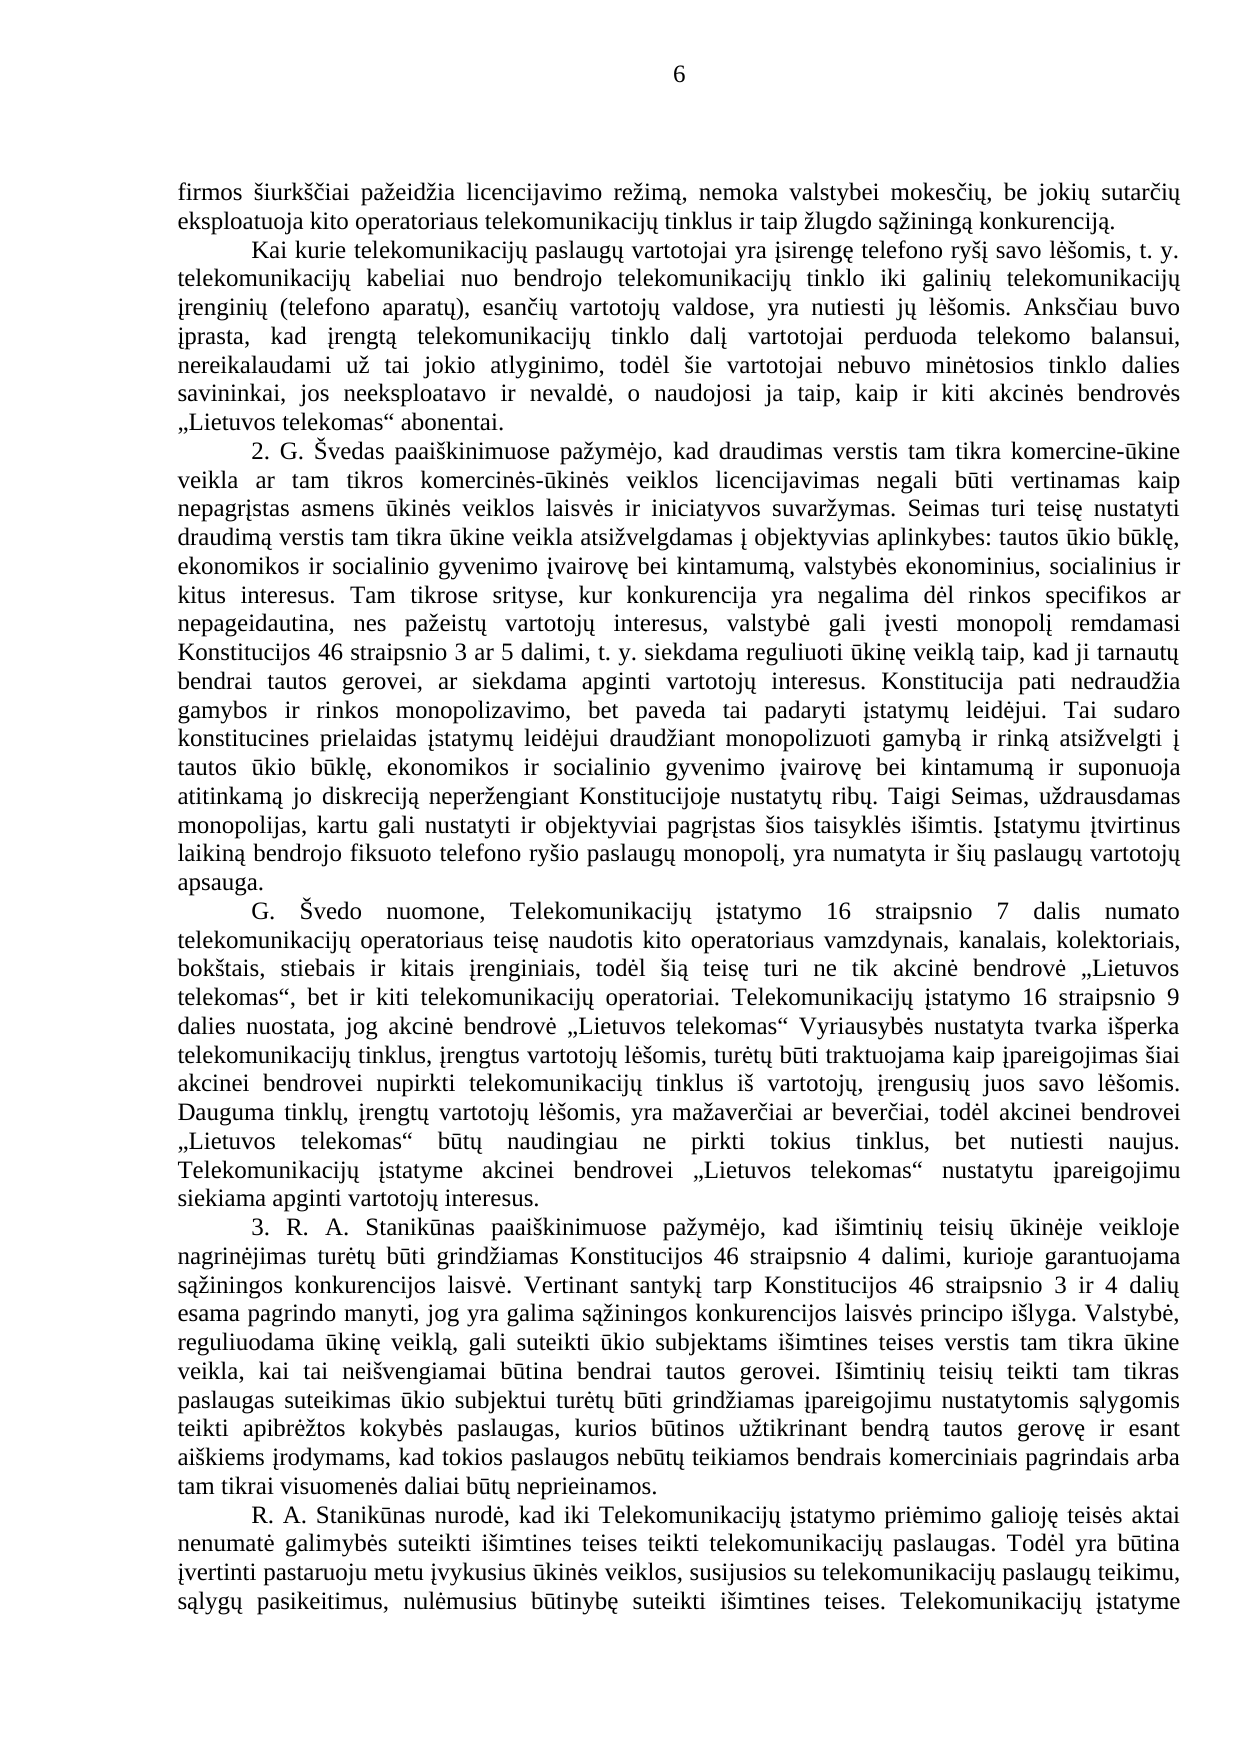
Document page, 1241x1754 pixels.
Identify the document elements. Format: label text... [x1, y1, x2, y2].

text R. A. Stanikūnas nurodė, kad iki Telekomunikacijų įstatymo priėmimo galioję teisės aktai nenumatė galimybės suteikti išimtines teises teikti telekomunikacijų paslaugas. Todėl yra būtina įvertinti pastaruoju metu įvykusius ūkinės veiklos, susijusios su telekomunikacijų paslaugų teikimu, sąlygų pasikeitimus, nulėmusius būtinybę suteikti išimtines teises. Telekomunikacijų įstatyme [177, 1500, 1181, 1615]
text Kai kurie telekomunikacijų paslaugų vartotojai yra įsirengę telefono ryšį savo lėšomis, t. y. telekomunikacijų kabeliai nuo bendrojo telekomunikacijų tinklo iki galinių telekomunikacijų įrenginių (telefono aparatų), esančių vartotojų valdose, yra nutiesti jų lėšomis. Anksčiau buvo įprasta, kad įrengtą telekomunikacijų tinklo dalį vartotojai perduoda telekomo balansui, nereikalaudami už tai jokio atlyginimo, todėl šie vartotojai nebuvo minėtosios tinklo dalies savininkai, jos neeksploatavo ir nevaldė, o naudojosi ja taip, kaip ir kiti akcinės bendrovės „Lietuvos telekomas“ abonentai. [177, 235, 1181, 436]
text 2. G. Švedas paaiškinimuose pažymėjo, kad draudimas verstis tam tikra komercine-ūkine veikla ar tam tikros komercinės-ūkinės veiklos licencijavimas negali būti vertinamas kaip nepagrįstas asmens ūkinės veiklos laisvės ir iniciatyvos suvaržymas. Seimas turi teisę nustatyti draudimą verstis tam tikra ūkine veikla atsižvelgdamas į objektyvias aplinkybes: tautos ūkio būklę, ekonomikos ir socialinio gyvenimo įvairovę bei kintamumą, valstybės ekonominius, socialinius ir kitus interesus. Tam tikrose srityse, kur konkurencija yra negalima dėl rinkos specifikos ar nepageidautina, nes pažeistų vartotojų interesus, valstybė gali įvesti monopolį remdamasi Konstitucijos 46 straipsnio 3 ar 5 dalimi, t. y. siekdama reguliuoti ūkinę veiklą taip, kad ji tarnautų bendrai tautos gerovei, ar siekdama apginti vartotojų interesus. Konstitucija pati nedraudžia gamybos ir rinkos monopolizavimo, bet paveda tai padaryti įstatymų leidėjui. Tai sudaro konstitucines prielaidas įstatymų leidėjui draudžiant monopolizuoti gamybą ir rinką atsižvelgti į tautos ūkio būklę, ekonomikos ir socialinio gyvenimo įvairovę bei kintamumą ir suponuoja atitinkamą jo diskreciją neperžengiant Konstitucijoje nustatytų ribų. Taigi Seimas, uždrausdamas monopolijas, kartu gali nustatyti ir objektyviai pagrįstas šios taisyklės išimtis. Įstatymu įtvirtinus laikiną bendrojo fiksuoto telefono ryšio paslaugų monopolį, yra numatyta ir šių paslaugų vartotojų apsauga. [177, 436, 1181, 896]
text G. Švedo nuomone, Telekomunikacijų įstatymo 16 straipsnio 7 dalis numato telekomunikacijų operatoriaus teisę naudotis kito operatoriaus vamzdynais, kanalais, kolektoriais, bokštais, stiebais ir kitais įrenginiais, todėl šią teisę turi ne tik akcinė bendrovė „Lietuvos telekomas“, bet ir kiti telekomunikacijų operatoriai. Telekomunikacijų įstatymo 16 straipsnio 9 dalies nuostata, jog akcinė bendrovė „Lietuvos telekomas“ Vyriausybės nustatyta tvarka išperka telekomunikacijų tinklus, įrengtus vartotojų lėšomis, turėtų būti traktuojama kaip įpareigojimas šiai akcinei bendrovei nupirkti telekomunikacijų tinklus iš vartotojų, įrengusių juos savo lėšomis. Dauguma tinklų, įrengtų vartotojų lėšomis, yra mažaverčiai ar beverčiai, todėl akcinei bendrovei „Lietuvos telekomas“ būtų naudingiau ne pirkti tokius tinklus, bet nutiesti naujus. Telekomunikacijų įstatyme akcinei bendrovei „Lietuvos telekomas“ nustatytu įpareigojimu siekiama apginti vartotojų interesus. [177, 896, 1181, 1212]
text firmos šiurkščiai pažeidžia licencijavimo režimą, nemoka valstybei mokesčių, be jokių sutarčių eksploatuoja kito operatoriaus telekomunikacijų tinklus ir taip žlugdo sąžiningą konkurenciją. [177, 177, 1181, 235]
text 3. R. A. Stanikūnas paaiškinimuose pažymėjo, kad išimtinių teisių ūkinėje veikloje nagrinėjimas turėtų būti grindžiamas Konstitucijos 46 straipsnio 4 dalimi, kurioje garantuojama sąžiningos konkurencijos laisvė. Vertinant santykį tarp Konstitucijos 46 straipsnio 3 ir 4 dalių esama pagrindo manyti, jog yra galima sąžiningos konkurencijos laisvės principo išlyga. Valstybė, reguliuodama ūkinę veiklą, gali suteikti ūkio subjektams išimtines teises verstis tam tikra ūkine veikla, kai tai neišvengiamai būtina bendrai tautos gerovei. Išimtinių teisių teikti tam tikras paslaugas suteikimas ūkio subjektui turėtų būti grindžiamas įpareigojimu nustatytomis sąlygomis teikti apibrėžtos kokybės paslaugas, kurios būtinos užtikrinant bendrą tautos gerovę ir esant aiškiems įrodymams, kad tokios paslaugos nebūtų teikiamos bendrais komerciniais pagrindais arba tam tikrai visuomenės daliai būtų neprieinamos. [177, 1212, 1181, 1500]
